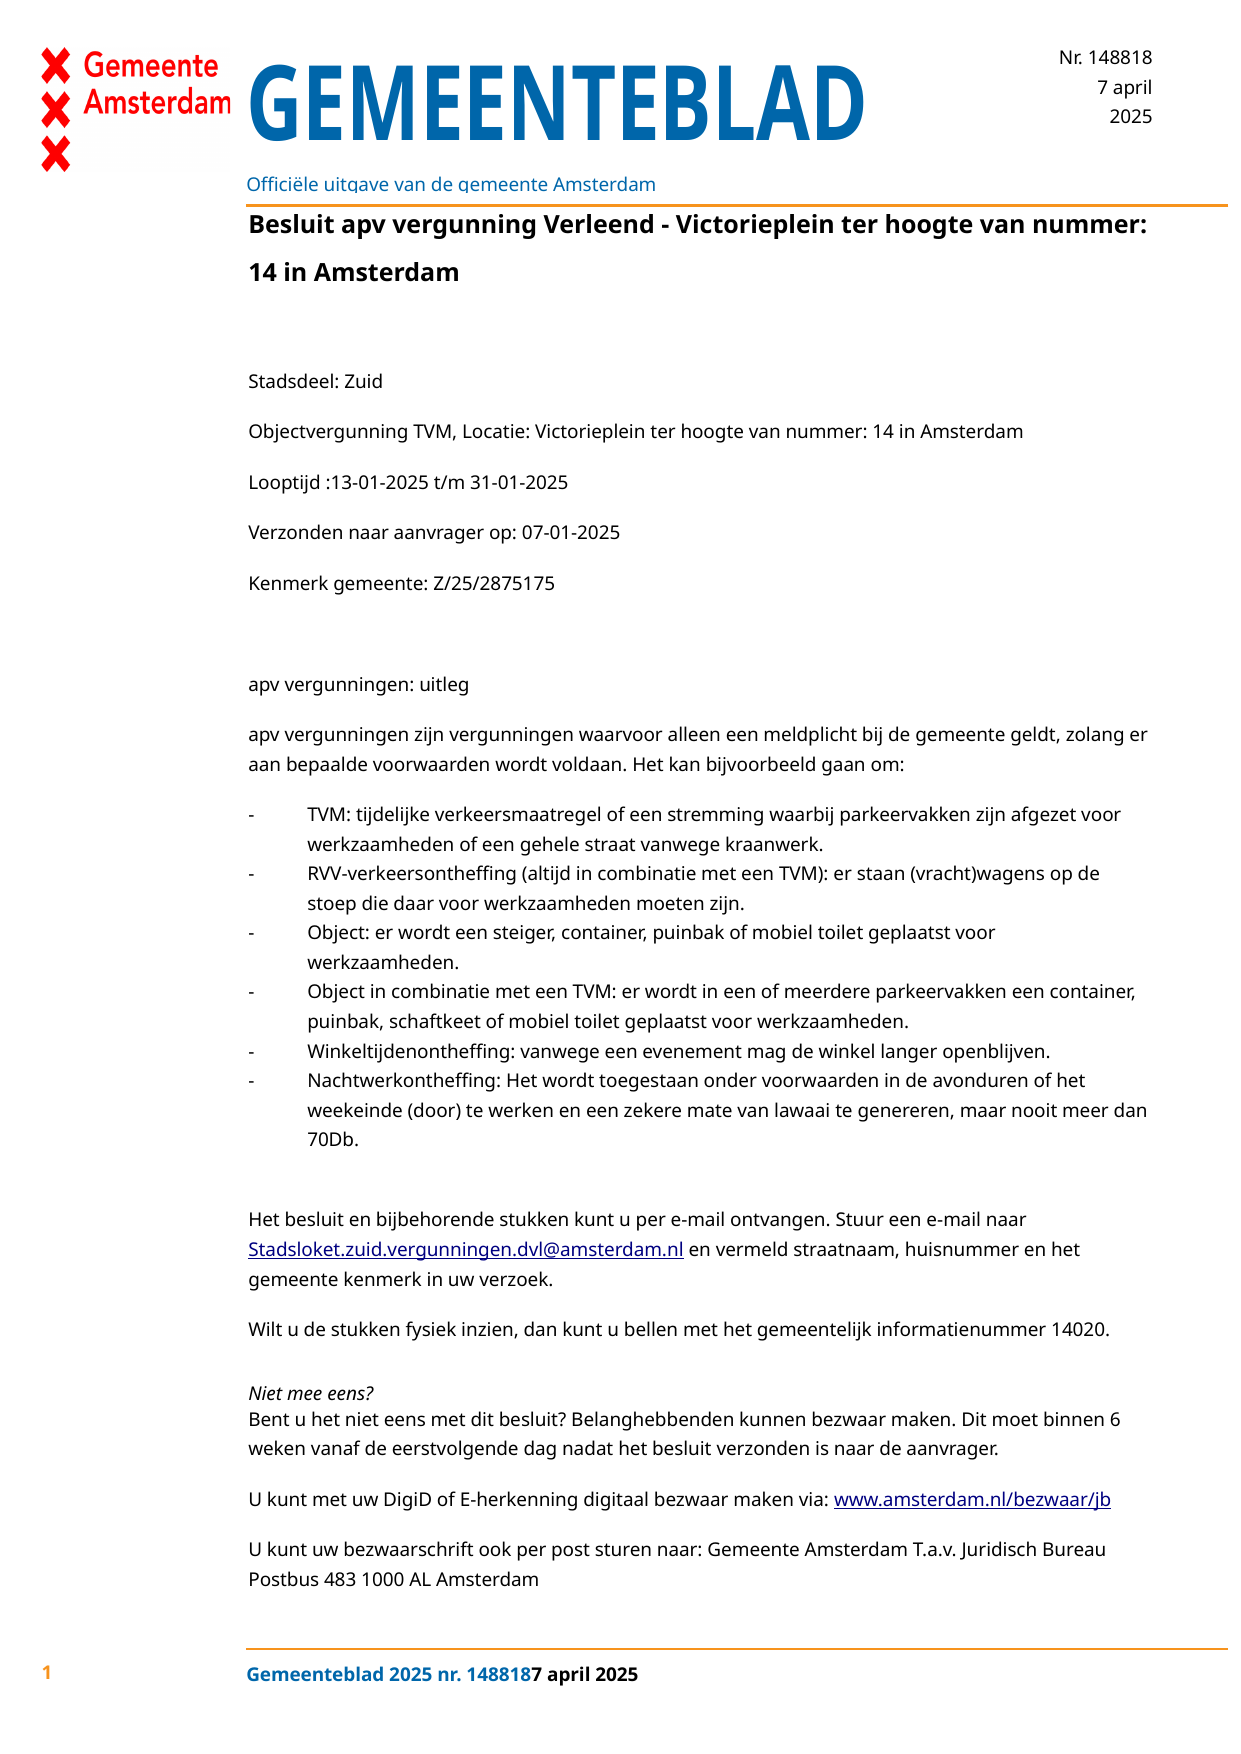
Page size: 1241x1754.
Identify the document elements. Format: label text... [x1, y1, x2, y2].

text Wilt u de stukken fysiek inzien, dan kunt u bellen met het gemeentelijk informatienummer 14020. [248, 1316, 1152, 1342]
list TVM: tijdelijke verkeersmaatregel of een stremming waarbij parkeervakken zijn afgezet voor werkzaamheden of een gehele straat vanwege kraanwerk. [248, 801, 1152, 857]
text Het besluit en bijbehorende stukken kunt u per e-mail ontvangen. Stuur een e-mail naar Stadsloket.zuid.vergunningen.dvl@amsterdam.nl en vermeld straatnaam, huisnummer en het gemeente kenmerk in uw verzoek. [248, 1207, 1152, 1292]
text apv vergunningen zijn vergunningen waarvoor alleen een meldplicht bij de gemeente geldt, zolang er aan bepaalde voorwaarden wordt voldaan. Het kan bijvoorbeeld gaan om: [248, 721, 1152, 777]
text Looptijd :13-01-2025 t/m 31-01-2025 [248, 469, 1152, 495]
text Objectvergunning TVM, Locatie: Victorieplein ter hoogte van nummer: 14 in Amsterdam [248, 419, 1152, 444]
text Kenmerk gemeente: Z/25/2875175 [248, 570, 1152, 596]
text Stadsdeel: Zuid [248, 368, 1152, 394]
text Besluit apv vergunning Verleend - Victorieplein ter hoogte van nummer: 14 in Amsterdam [248, 207, 1152, 288]
picture [41, 47, 231, 172]
list Object in combinatie met een TVM: er wordt in een of meerdere parkeervakken een container, puinbak, schaftkeet of mobiel toilet geplaatst voor werkzaamheden. [248, 979, 1152, 1034]
list Object: er wordt een steiger, container, puinbak of mobiel toilet geplaatst voor werkzaamheden. [248, 919, 1152, 975]
list RVV-verkeersontheffing (altijd in combinatie met een TVM): er staan (vracht)wagens op de stoep die daar voor werkzaamheden moeten zijn. [248, 860, 1152, 916]
text Niet mee eens? [248, 1380, 1152, 1406]
text apv vergunningen: uitleg [248, 671, 1152, 697]
list Winkeltijdenontheffing: vanwege een evenement mag de winkel langer openblijven. [248, 1038, 1152, 1064]
text Bent u het niet eens met dit besluit? Belanghebbenden kunnen bezwaar maken. Dit moet binnen 6 weken vanaf de eerstvolgende dag nadat het besluit verzonden is naar de aanvrager. [248, 1406, 1152, 1461]
text U kunt uw bezwaarschrift ook per post sturen naar: Gemeente Amsterdam T.a.v. Juridisch Bureau Postbus 483 1000 AL Amsterdam [248, 1536, 1152, 1592]
list Nachtwerkontheffing: Het wordt toegestaan onder voorwaarden in de avonduren of het weekeinde (door) te werken en een zekere mate van lawaai te genereren, maar nooit meer dan 70Db. [248, 1067, 1152, 1152]
text Verzonden naar aanvrager op: 07-01-2025 [248, 519, 1152, 545]
text U kunt met uw DigiD of E-herkenning digitaal bezwaar maken via: www.amsterdam.nl/bezwaar/jb [248, 1486, 1152, 1512]
